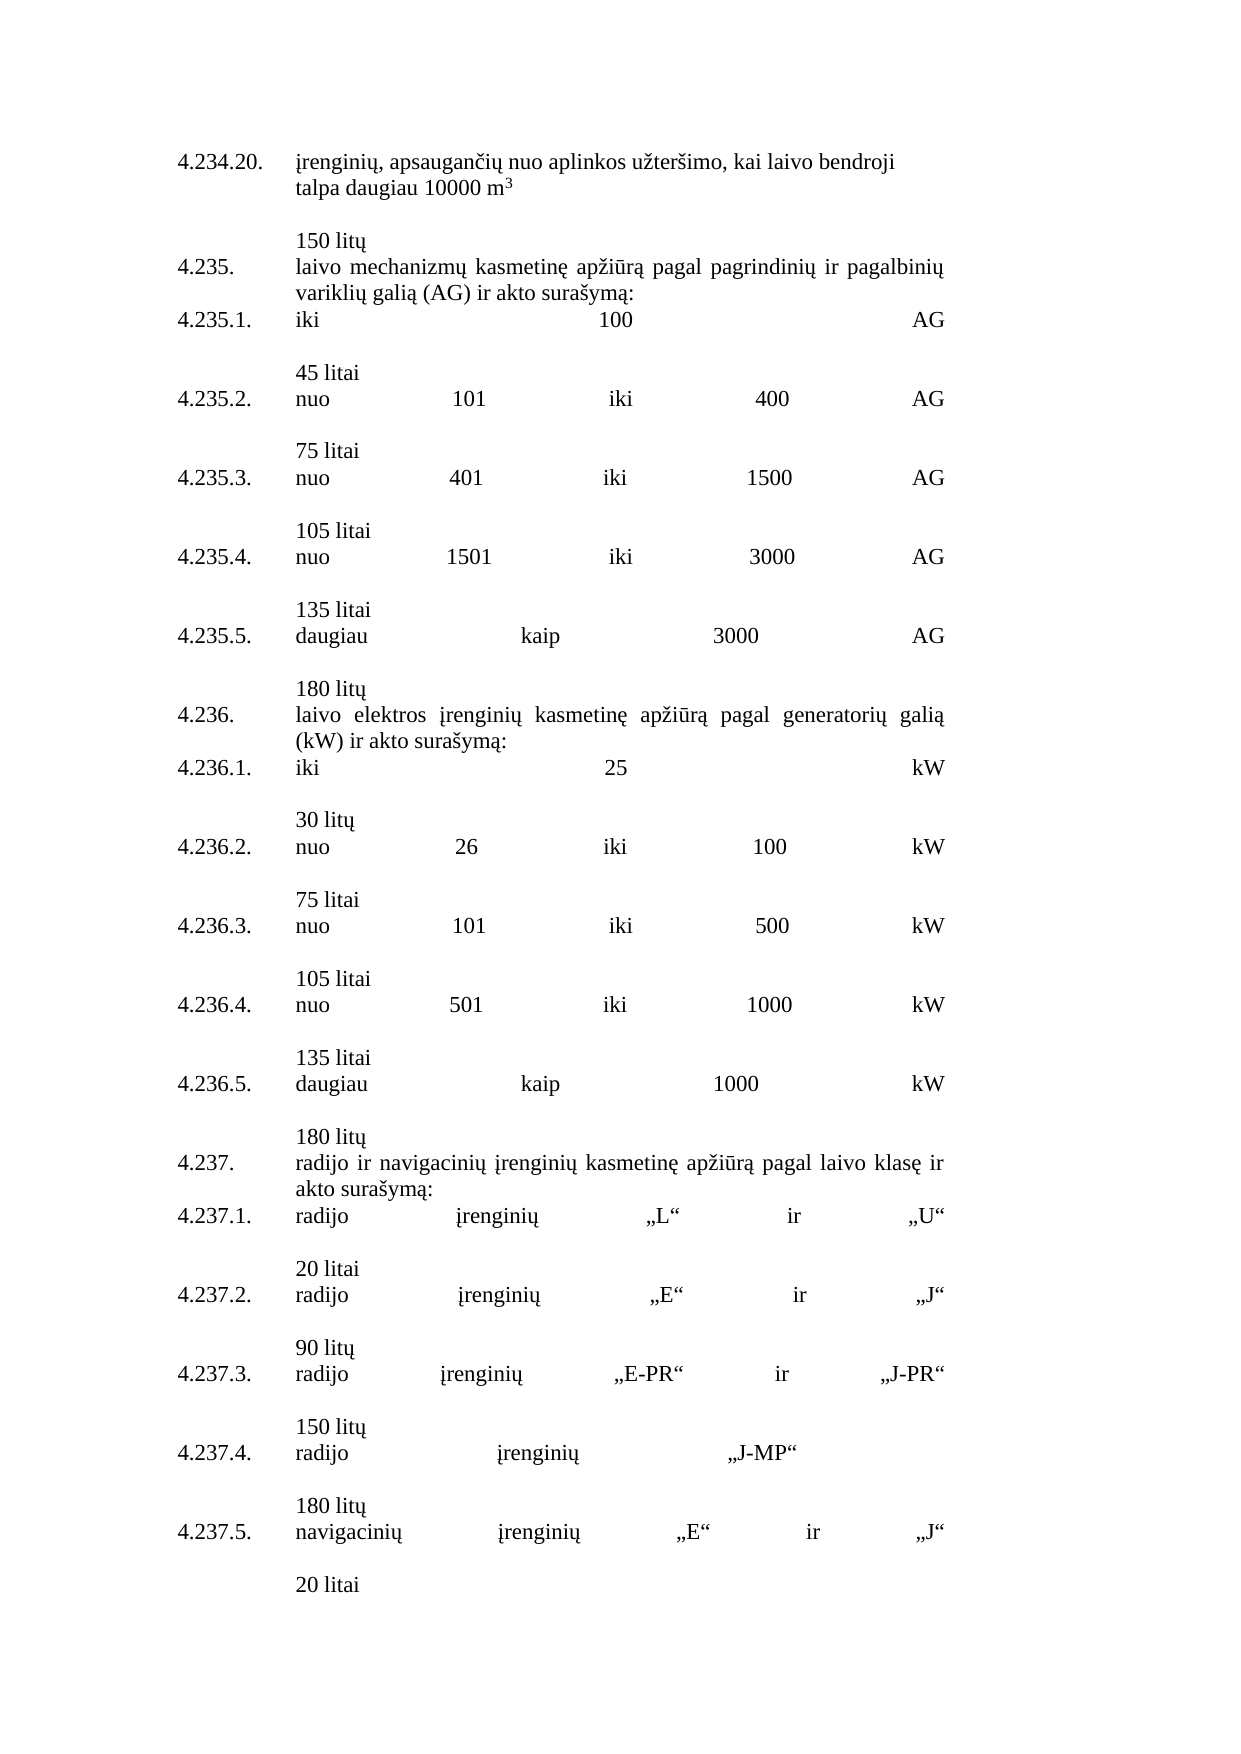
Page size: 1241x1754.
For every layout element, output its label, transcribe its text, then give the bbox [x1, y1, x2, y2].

text 4.234.20. įrenginių, apsaugančių nuo aplinkos užteršimo, kai laivo bendroji talpa daugiau 10000 m3 150 litų [177, 148, 945, 253]
text 4.235.3. nuo 401 iki 1500 AG 105 litai [177, 464, 945, 543]
text 4.236.4. nuo 501 iki 1000 kW 135 litai [177, 991, 945, 1070]
text 4.235.4. nuo 1501 iki 3000 AG 135 litai [177, 543, 945, 622]
text 4.236.5. daugiau kaip 1000 kW 180 litų [177, 1070, 945, 1149]
text 4.235.5. daugiau kaip 3000 AG 180 litų [177, 622, 945, 701]
text 4.237.4. radijo įrenginių „J-MP“ 180 litų [177, 1439, 945, 1518]
text 4.237.1. radijo įrenginių „L“ ir „U“ 20 litai [177, 1202, 945, 1281]
text 4.235.1. iki 100 AG 45 litai [177, 306, 945, 385]
text 4.235. laivo mechanizmų kasmetinę apžiūrą pagal pagrindinių ir pagalbinių variklių galią (AG) ir akto surašymą: [177, 253, 945, 306]
text 4.236.2. nuo 26 iki 100 kW 75 litai [177, 833, 945, 912]
text 4.236.1. iki 25 kW 30 litų [177, 754, 945, 833]
text 4.237.3. radijo įrenginių „E-PR“ ir „J-PR“ 150 litų [177, 1360, 945, 1439]
text 4.237.2. radijo įrenginių „E“ ir „J“ 90 litų [177, 1281, 945, 1360]
text 4.237. radijo ir navigacinių įrenginių kasmetinę apžiūrą pagal laivo klasę ir akto surašymą: [177, 1149, 945, 1202]
text 4.237.5. navigacinių įrenginių „E“ ir „J“ 20 litai [177, 1518, 945, 1597]
text 4.236. laivo elektros įrenginių kasmetinę apžiūrą pagal generatorių galią (kW) ir akto surašymą: [177, 701, 945, 754]
text 4.235.2. nuo 101 iki 400 AG 75 litai [177, 385, 945, 464]
text 4.236.3. nuo 101 iki 500 kW 105 litai [177, 912, 945, 991]
